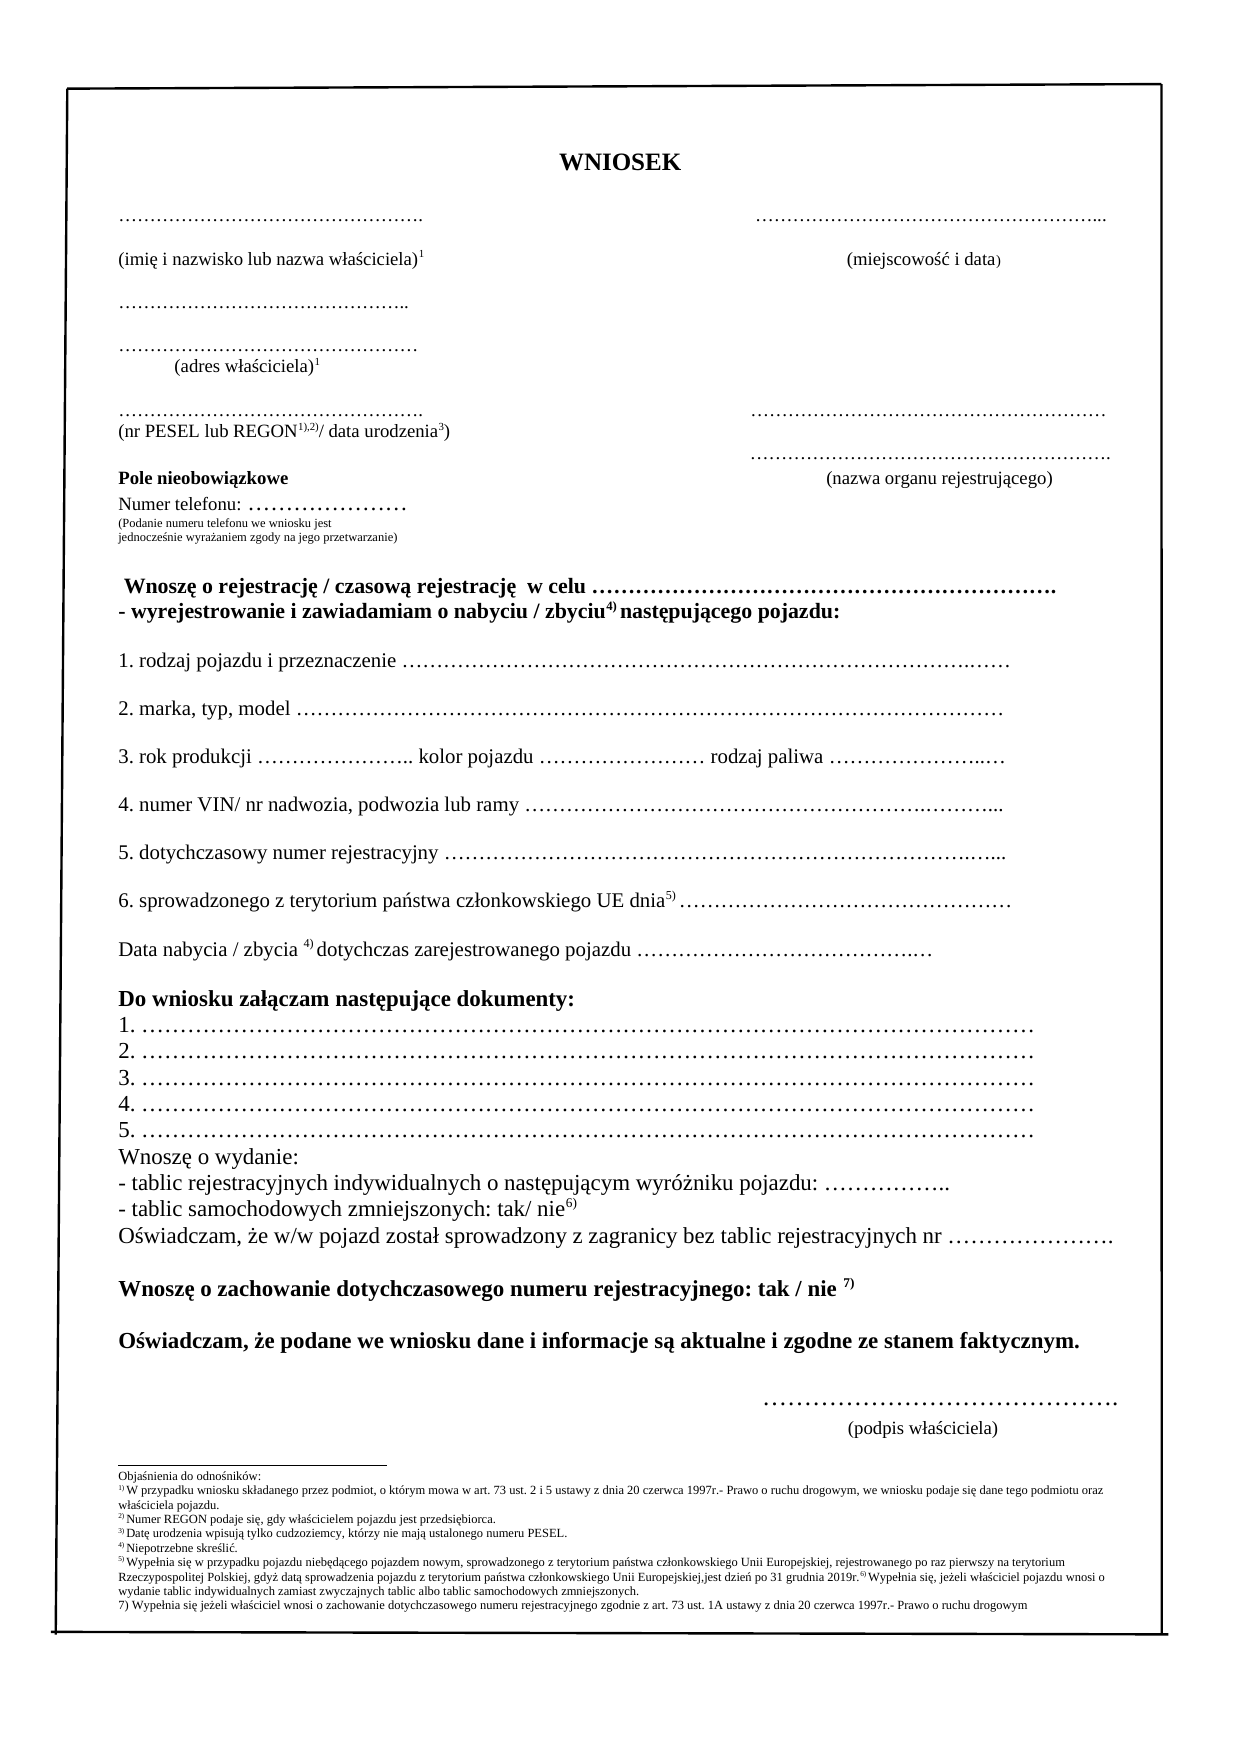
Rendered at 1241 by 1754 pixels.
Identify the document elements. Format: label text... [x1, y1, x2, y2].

text WNIOSEK [118, 147, 1122, 176]
text (Podanie numeru telefonu we wniosku jest [118, 516, 1122, 530]
text …………………………………………………. [118, 442, 1122, 463]
text 2) Numer REGON podaje się, gdy właścicielem pojazdu jest przedsiębiorca. [118, 1512, 1122, 1526]
text 4. ……………………………………………………………………………………………………… [118, 1090, 1122, 1116]
text 4. numer VIN/ nr nadwozia, podwozia lub ramy ………………………………………………….………... [118, 792, 1122, 816]
text ………………………………………… [118, 334, 1122, 355]
text ……………………………………. [118, 1382, 1122, 1411]
text (imię i nazwisko lub nazwa właściciela)1 (miejscowość i data) [118, 247, 1122, 269]
text 1) W przypadku wniosku składanego przez podmiot, o którym mowa w art. 73 ust. 2 i 5 ustawy z dnia 20 czerwca 1997r.- Prawo o ruchu drogowym, we wniosku podaje się dane tego podmiotu oraz właściciela pojazdu. [118, 1483, 1122, 1512]
text Objaśnienia do odnośników: [118, 1469, 1122, 1483]
text …………………………………………. ………………………………………………… [118, 398, 1122, 420]
text ……………………………………….. [118, 291, 1122, 312]
text 2. ……………………………………………………………………………………………………… [118, 1037, 1122, 1064]
text Wnoszę o zachowanie dotychczasowego numeru rejestracyjnego: tak / nie 7) [118, 1274, 1122, 1301]
text 5) Wypełnia się w przypadku pojazdu niebędącego pojazdem nowym, sprowadzonego z terytorium państwa członkowskiego Unii Europejskiej, rejestrowanego po raz pierwszy na terytorium Rzeczypospolitej Polskiej, gdyż datą sprowadzenia pojazdu z terytorium państwa członkowskiego Unii Europejskiej,jest dzień po 31 grudnia 2019r.6) Wypełnia się, jeżeli właściciel pojazdu wnosi o wydanie tablic indywidualnych zamiast zwyczajnych tablic albo tablic samochodowych zmniejszonych. [118, 1555, 1122, 1598]
text (adres właściciela)1 [118, 355, 1122, 377]
text 3. ……………………………………………………………………………………………………… [118, 1064, 1122, 1090]
text …………………………………………. ………………………………………………... [118, 204, 1122, 226]
text - tablic rejestracyjnych indywidualnych o następującym wyróżniku pojazdu: …………….. [118, 1169, 1122, 1196]
text - wyrejestrowanie i zawiadamiam o nabyciu / zbyciu4) następującego pojazdu: [118, 598, 1122, 624]
text Do wniosku załączam następujące dokumenty: [118, 985, 1122, 1011]
text (nr PESEL lub REGON1),2)/ data urodzenia3) [118, 420, 1122, 442]
text 2. marka, typ, model ………………………………………………………………………………………… [118, 696, 1122, 720]
text 1. rodzaj pojazdu i przeznaczenie ……………………………………………………………………….…… [118, 648, 1122, 672]
text 3. rok produkcji ………………….. kolor pojazdu …………………… rodzaj paliwa …………………..… [118, 744, 1122, 768]
text Oświadczam, że podane we wniosku dane i informacje są aktualne i zgodne ze stanem faktycznym. [118, 1327, 1122, 1354]
text - tablic samochodowych zmniejszonych: tak/ nie6) [118, 1196, 1122, 1222]
text Wnoszę o rejestrację / czasową rejestrację w celu ………………………………………………………. [118, 573, 1122, 598]
text 3) Datę urodzenia wpisują tylko cudzoziemcy, którzy nie mają ustalonego numeru PESEL. [118, 1526, 1122, 1541]
text Wnoszę o wydanie: [118, 1143, 1122, 1169]
text Pole nieobowiązkowe (nazwa organu rejestrującego) [118, 463, 1122, 489]
text (podpis właściciela) [118, 1411, 1122, 1440]
text Data nabycia / zbycia 4) dotychczas zarejestrowanego pojazdu ………………………………….… [118, 937, 1122, 961]
text 7) Wypełnia się jeżeli właściciel wnosi o zachowanie dotychczasowego numeru rejestracyjnego zgodnie z art. 73 ust. 1A ustawy z dnia 20 czerwca 1997r.- Prawo o ruchu drogowym [118, 1598, 1122, 1612]
text Oświadczam, że w/w pojazd został sprowadzony z zagranicy bez tablic rejestracyjnych nr …………………. [118, 1222, 1122, 1248]
text Numer telefonu: ………………… [118, 489, 1122, 516]
text 6. sprowadzonego z terytorium państwa członkowskiego UE dnia5) ………………………………………… [118, 888, 1122, 912]
text jednocześnie wyrażaniem zgody na jego przetwarzanie) [118, 530, 1122, 544]
text 1. ……………………………………………………………………………………………………… [118, 1011, 1122, 1037]
text 5. ……………………………………………………………………………………………………… [118, 1116, 1122, 1143]
text 5. dotychczasowy numer rejestracyjny ………………………………………………………………….…... [118, 840, 1122, 864]
text 4) Niepotrzebne skreślić. [118, 1541, 1122, 1555]
